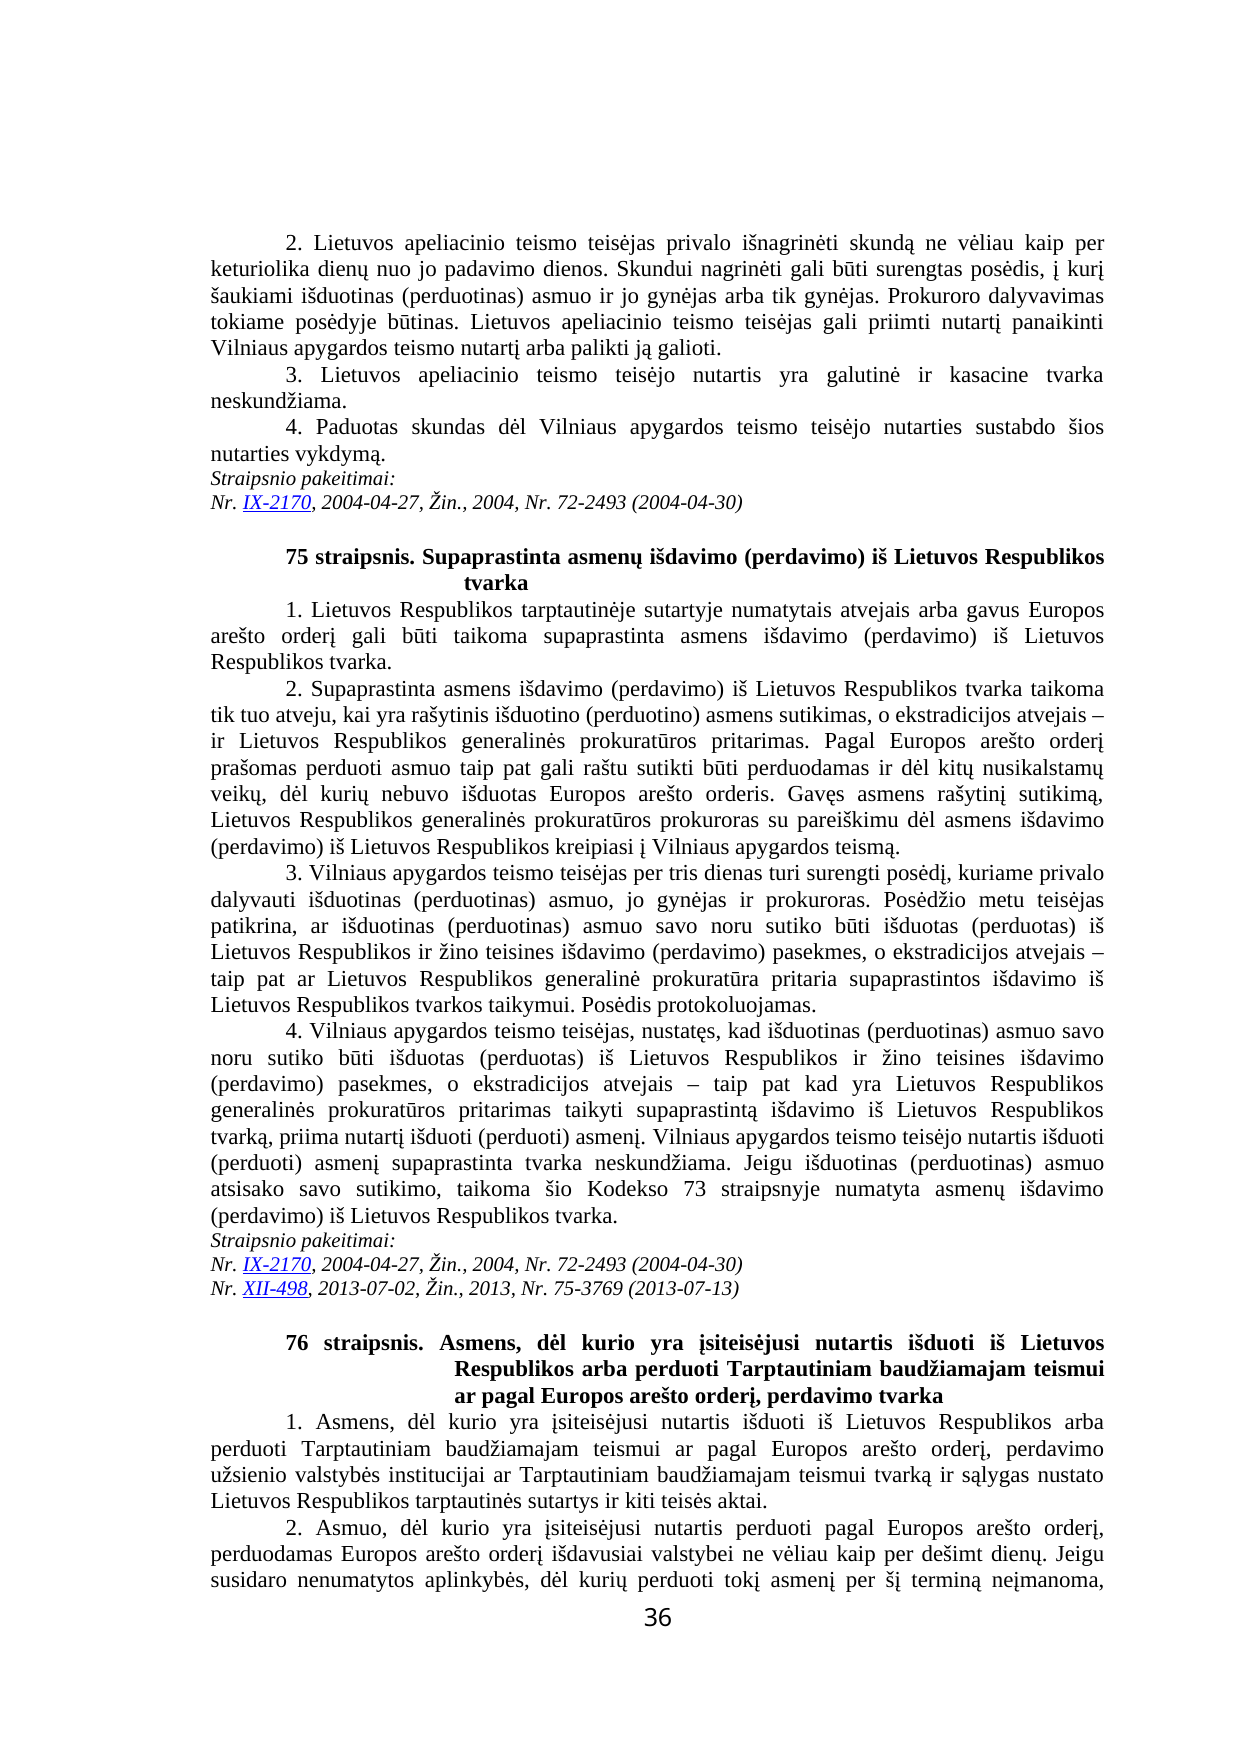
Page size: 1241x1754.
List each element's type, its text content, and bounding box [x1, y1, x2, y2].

text 1. Lietuvos Respublikos tarptautinėje sutartyje numatytais atvejais arba gavus Europos arešto orderį gali būti taikoma supaprastinta asmens išdavimo (perdavimo) iš Lietuvos Respublikos tvarka. [210, 596, 1105, 675]
text 2. Supaprastinta asmens išdavimo (perdavimo) iš Lietuvos Respublikos tvarka taikoma tik tuo atveju, kai yra rašytinis išduotino (perduotino) asmens sutikimas, o ekstradicijos atvejais – ir Lietuvos Respublikos generalinės prokuratūros pritarimas. Pagal Europos arešto orderį prašomas perduoti asmuo taip pat gali raštu sutikti būti perduodamas ir dėl kitų nusikalstamų veikų, dėl kurių nebuvo išduotas Europos arešto orderis. Gavęs asmens rašytinį sutikimą, Lietuvos Respublikos generalinės prokuratūros prokuroras su pareiškimu dėl asmens išdavimo (perdavimo) iš Lietuvos Respublikos kreipiasi į Vilniaus apygardos teismą. [210, 675, 1105, 859]
text Nr. XII-498, 2013-07-02, Žin., 2013, Nr. 75-3769 (2013-07-13) [210, 1276, 1105, 1300]
text Straipsnio pakeitimai: [210, 1228, 1105, 1252]
text Nr. IX-2170, 2004-04-27, Žin., 2004, Nr. 72-2493 (2004-04-30) [210, 490, 1105, 514]
text 2. Asmuo, dėl kurio yra įsiteisėjusi nutartis perduoti pagal Europos arešto orderį, perduodamas Europos arešto orderį išdavusiai valstybei ne vėliau kaip per dešimt dienų. Jeigu susidaro nenumatytos aplinkybės, dėl kurių perduoti tokį asmenį per šį terminą neįmanoma, [210, 1514, 1105, 1593]
text Straipsnio pakeitimai: [210, 466, 1105, 490]
text 4. Vilniaus apygardos teismo teisėjas, nustatęs, kad išduotinas (perduotinas) asmuo savo noru sutiko būti išduotas (perduotas) iš Lietuvos Respublikos ir žino teisines išdavimo (perdavimo) pasekmes, o ekstradicijos atvejais – taip pat kad yra Lietuvos Respublikos generalinės prokuratūros pritarimas taikyti supaprastintą išdavimo iš Lietuvos Respublikos tvarką, priima nutartį išduoti (perduoti) asmenį. Vilniaus apygardos teismo teisėjo nutartis išduoti (perduoti) asmenį supaprastinta tvarka neskundžiama. Jeigu išduotinas (perduotinas) asmuo atsisako savo sutikimo, taikoma šio Kodekso 73 straipsnyje numatyta asmenų išdavimo (perdavimo) iš Lietuvos Respublikos tvarka. [210, 1017, 1105, 1228]
text 1. Asmens, dėl kurio yra įsiteisėjusi nutartis išduoti iš Lietuvos Respublikos arba perduoti Tarptautiniam baudžiamajam teismui ar pagal Europos arešto orderį, perdavimo užsienio valstybės institucijai ar Tarptautiniam baudžiamajam teismui tvarką ir sąlygas nustato Lietuvos Respublikos tarptautinės sutartys ir kiti teisės aktai. [210, 1408, 1105, 1514]
text Nr. IX-2170, 2004-04-27, Žin., 2004, Nr. 72-2493 (2004-04-30) [210, 1252, 1105, 1276]
text 4. Paduotas skundas dėl Vilniaus apygardos teismo teisėjo nutarties sustabdo šios nutarties vykdymą. [210, 413, 1105, 466]
text 3. Lietuvos apeliacinio teismo teisėjo nutartis yra galutinė ir kasacine tvarka neskundžiama. [210, 361, 1105, 413]
text 3. Vilniaus apygardos teismo teisėjas per tris dienas turi surengti posėdį, kuriame privalo dalyvauti išduotinas (perduotinas) asmuo, jo gynėjas ir prokuroras. Posėdžio metu teisėjas patikrina, ar išduotinas (perduotinas) asmuo savo noru sutiko būti išduotas (perduotas) iš Lietuvos Respublikos ir žino teisines išdavimo (perdavimo) pasekmes, o ekstradicijos atvejais – taip pat ar Lietuvos Respublikos generalinė prokuratūra pritaria supaprastintos išdavimo iš Lietuvos Respublikos tvarkos taikymui. Posėdis protokoluojamas. [210, 859, 1105, 1017]
text 2. Lietuvos apeliacinio teismo teisėjas privalo išnagrinėti skundą ne vėliau kaip per keturiolika dienų nuo jo padavimo dienos. Skundui nagrinėti gali būti surengtas posėdis, į kurį šaukiami išduotinas (perduotinas) asmuo ir jo gynėjas arba tik gynėjas. Prokuroro dalyvavimas tokiame posėdyje būtinas. Lietuvos apeliacinio teismo teisėjas gali priimti nutartį panaikinti Vilniaus apygardos teismo nutartį arba palikti ją galioti. [210, 229, 1105, 361]
text 76 straipsnis. Asmens, dėl kurio yra įsiteisėjusi nutartis išduoti iš Lietuvos Respublikos arba perduoti Tarptautiniam baudžiamajam teismui ar pagal Europos arešto orderį, perdavimo tvarka [285, 1329, 1105, 1408]
text 75 straipsnis. Supaprastinta asmenų išdavimo (perdavimo) iš Lietuvos Respublikos tvarka [285, 543, 1105, 596]
